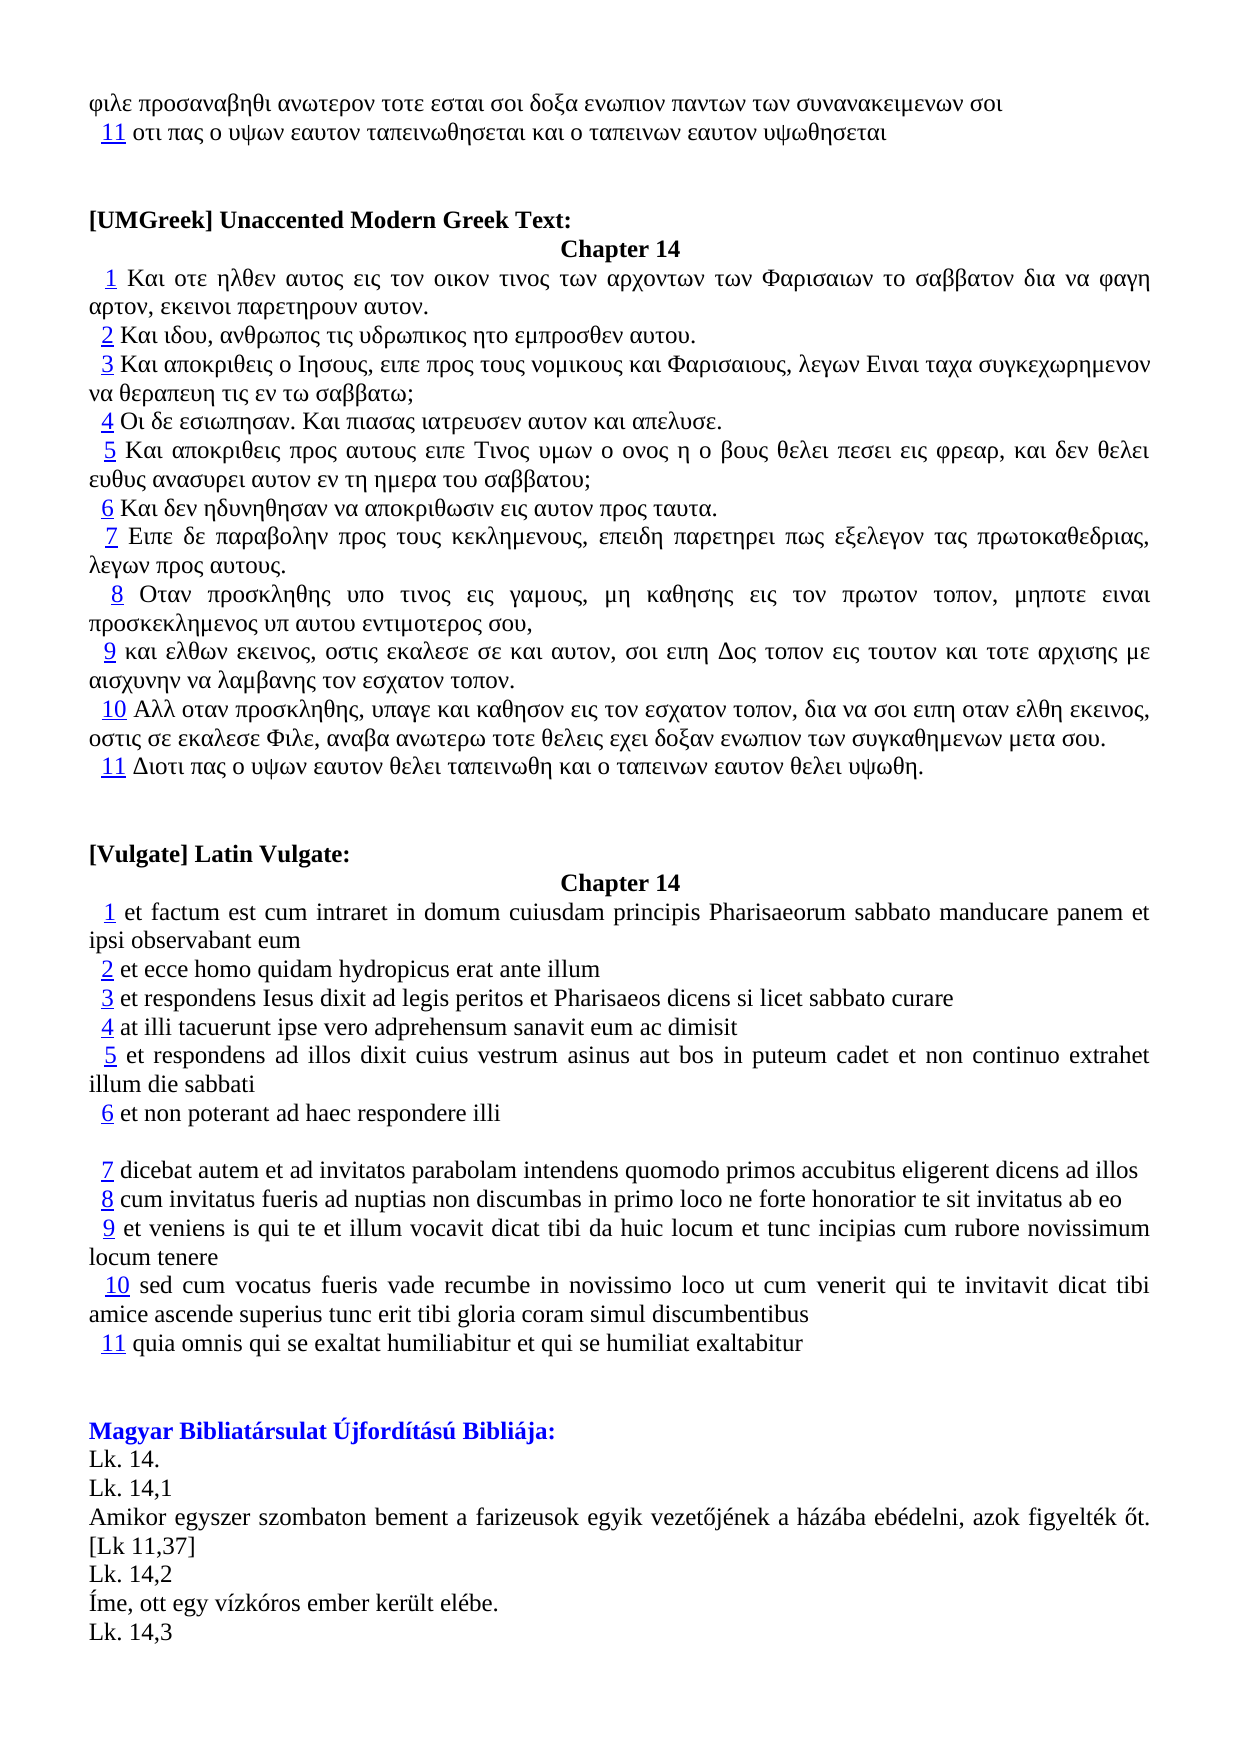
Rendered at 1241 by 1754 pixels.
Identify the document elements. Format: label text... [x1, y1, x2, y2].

text Chapter 14 [88, 868, 1152, 897]
text Íme, ott egy vízkóros ember került elébe. [88, 1588, 1152, 1617]
text Lk. 14. [88, 1444, 1152, 1473]
text Lk. 14,2 [88, 1559, 1152, 1588]
text 1 et factum est cum intraret in domum cuiusdam principis Pharisaeorum sabbato manducare panem et ipsi observabant eum 2 et ecce homo quidam hydropicus erat ante illum 3 et respondens Iesus dixit ad legis peritos et Pharisaeos dicens si licet sabbato curare 4 at illi tacuerunt ipse vero adprehensum sanavit eum ac dimisit 5 et respondens ad illos dixit cuius vestrum asinus aut bos in puteum cadet et non continuo extrahet illum die sabbati 6 et non poterant ad haec respondere illi 7 dicebat autem et ad invitatos parabolam intendens quomodo primos accubitus eligerent dicens ad illos 8 cum invitatus fueris ad nuptias non discumbas in primo loco ne forte honoratior te sit invitatus ab eo 9 et veniens is qui te et illum vocavit dicat tibi da huic locum et tunc incipias cum rubore novissimum locum tenere 10 sed cum vocatus fueris vade recumbe in novissimo loco ut cum venerit qui te invitavit dicat tibi amice ascende superius tunc erit tibi gloria coram simul discumbentibus 11 quia omnis qui se exaltat humiliabitur et qui se humiliat exaltabitur [88, 897, 1152, 1357]
text Chapter 14 [88, 234, 1152, 263]
text φιλε προσαναβηθι ανωτερον τοτε εσται σοι δοξα ενωπιον παντων των συνανακειμενων σοι 11 οτι πας ο υψων εαυτον ταπεινωθησεται και ο ταπεινων εαυτον υψωθησεται [88, 88, 1152, 146]
text [Vulgate] Latin Vulgate: [88, 839, 1152, 868]
text 1 Και οτε ηλθεν αυτος εις τον οικον τινος των αρχοντων των Φαρισαιων το σαββατον δια να φαγη αρτον, εκεινοι παρετηρουν αυτον. 2 Και ιδου, ανθρωπος τις υδρωπικος ητο εμπροσθεν αυτου. 3 Και αποκριθεις ο Ιησους, ειπε προς τους νομικους και Φαρισαιους, λεγων Ειναι ταχα συγκεχωρημενον να θεραπευη τις εν τω σαββατω; 4 Οι δε εσιωπησαν. Και πιασας ιατρευσεν αυτον και απελυσε. 5 Και αποκριθεις προς αυτους ειπε Τινος υμων ο ονος η ο βους θελει πεσει εις φρεαρ, και δεν θελει ευθυς ανασυρει αυτον εν τη ημερα του σαββατου; 6 Και δεν ηδυνηθησαν να αποκριθωσιν εις αυτον προς ταυτα. 7 Ειπε δε παραβολην προς τους κεκλημενους, επειδη παρετηρει πως εξελεγον τας πρωτοκαθεδριας, λεγων προς αυτους. 8 Οταν προσκληθης υπο τινος εις γαμους, μη καθησης εις τον πρωτον τοπον, μηποτε ειναι προσκεκλημενος υπ αυτου εντιμοτερος σου, 9 και ελθων εκεινος, οστις εκαλεσε σε και αυτον, σοι ειπη Δος τοπον εις τουτον και τοτε αρχισης με αισχυνην να λαμβανης τον εσχατον τοπον. 10 Αλλ οταν προσκληθης, υπαγε και καθησον εις τον εσχατον τοπον, δια να σοι ειπη οταν ελθη εκεινος, οστις σε εκαλεσε Φιλε, αναβα ανωτερω τοτε θελεις εχει δοξαν ενωπιον των συγκαθημενων μετα σου. 11 Διοτι πας ο υψων εαυτον θελει ταπεινωθη και ο ταπεινων εαυτον θελει υψωθη. [88, 263, 1152, 780]
text Lk. 14,1 [88, 1473, 1152, 1502]
text Lk. 14,3 [88, 1617, 1152, 1646]
text Magyar Bibliatársulat Újfordítású Bibliája: [88, 1416, 1152, 1444]
text [UMGreek] Unaccented Modern Greek Text: [88, 205, 1152, 234]
text Amikor egyszer szombaton bement a farizeusok egyik vezetőjének a házába ebédelni, azok figyelték őt. [Lk 11,37] [88, 1502, 1152, 1559]
